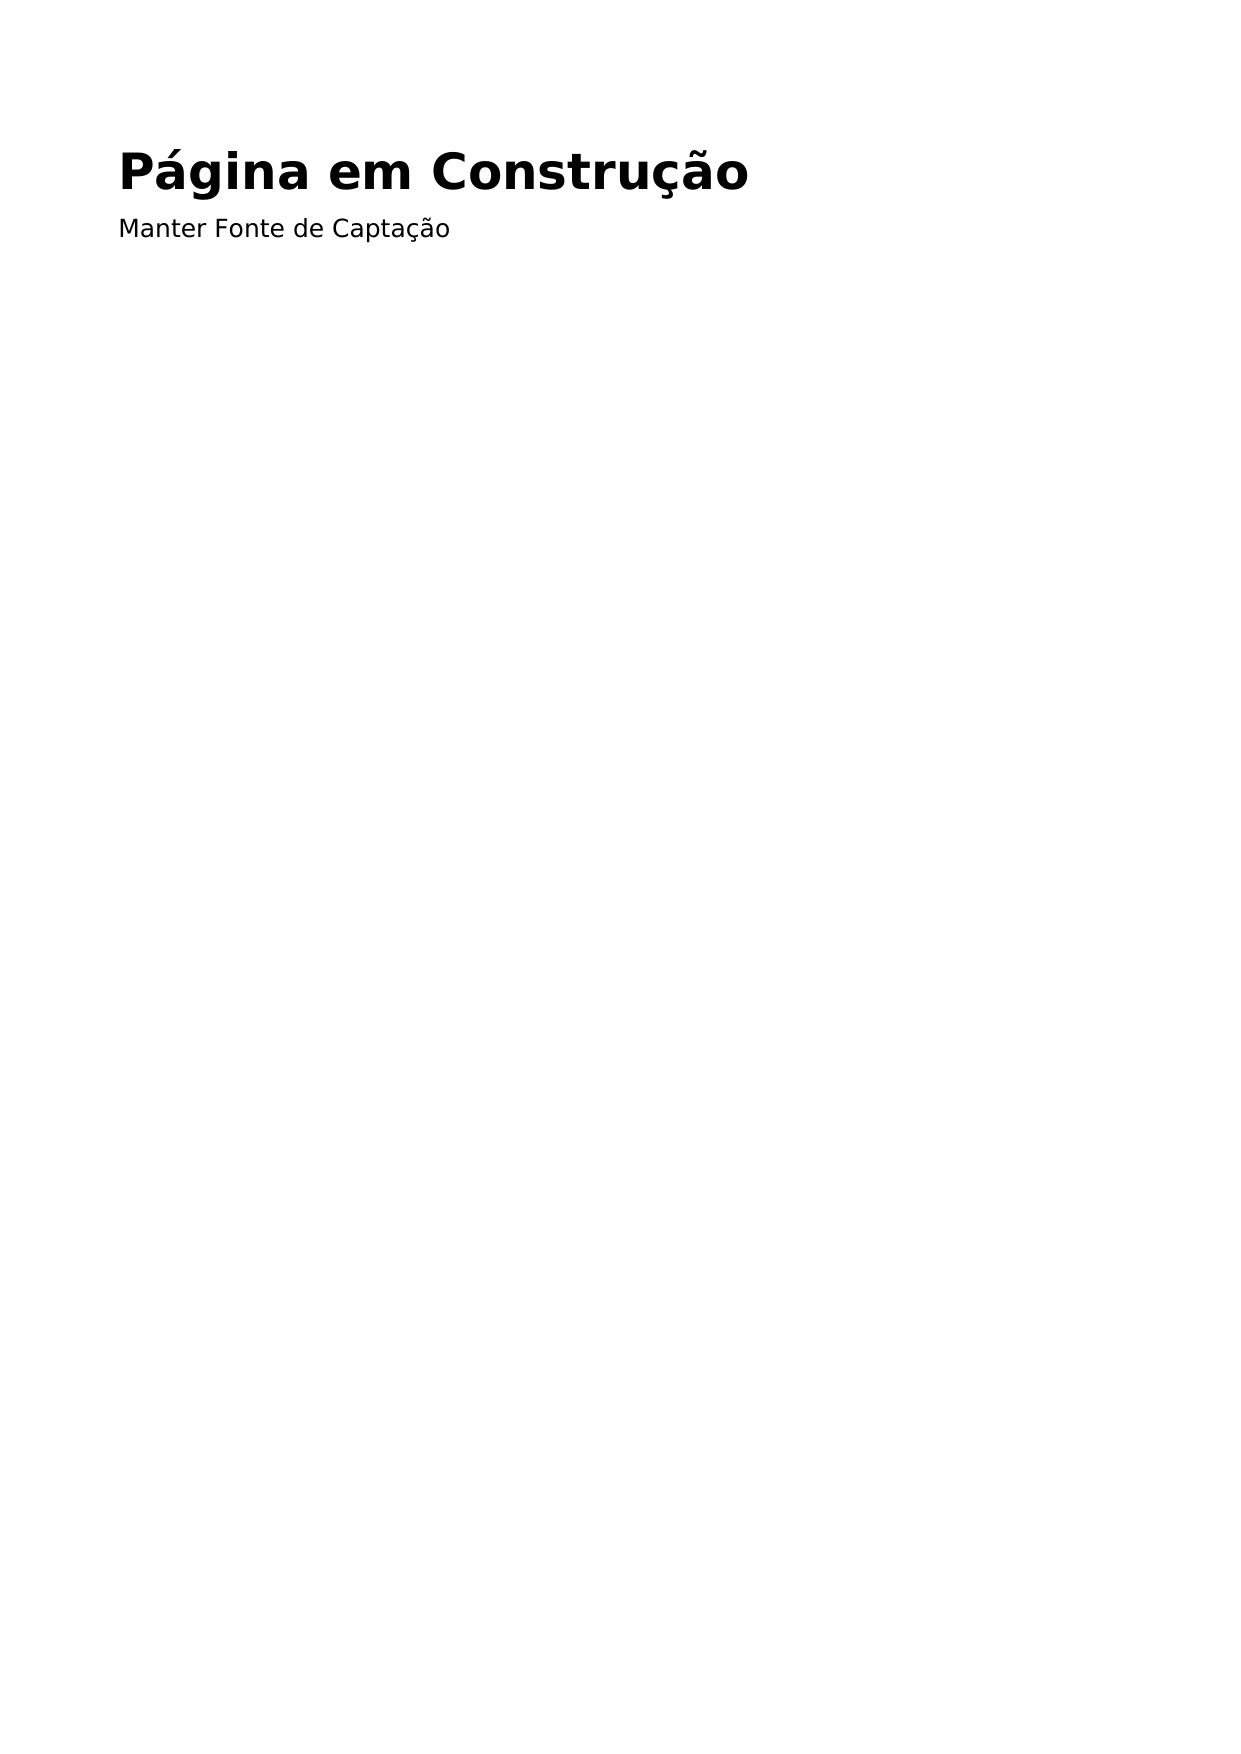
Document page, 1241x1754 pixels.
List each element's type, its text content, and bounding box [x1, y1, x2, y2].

text Manter Fonte de Captação [118, 214, 1122, 243]
subtitle Página em Construção [118, 143, 1122, 201]
